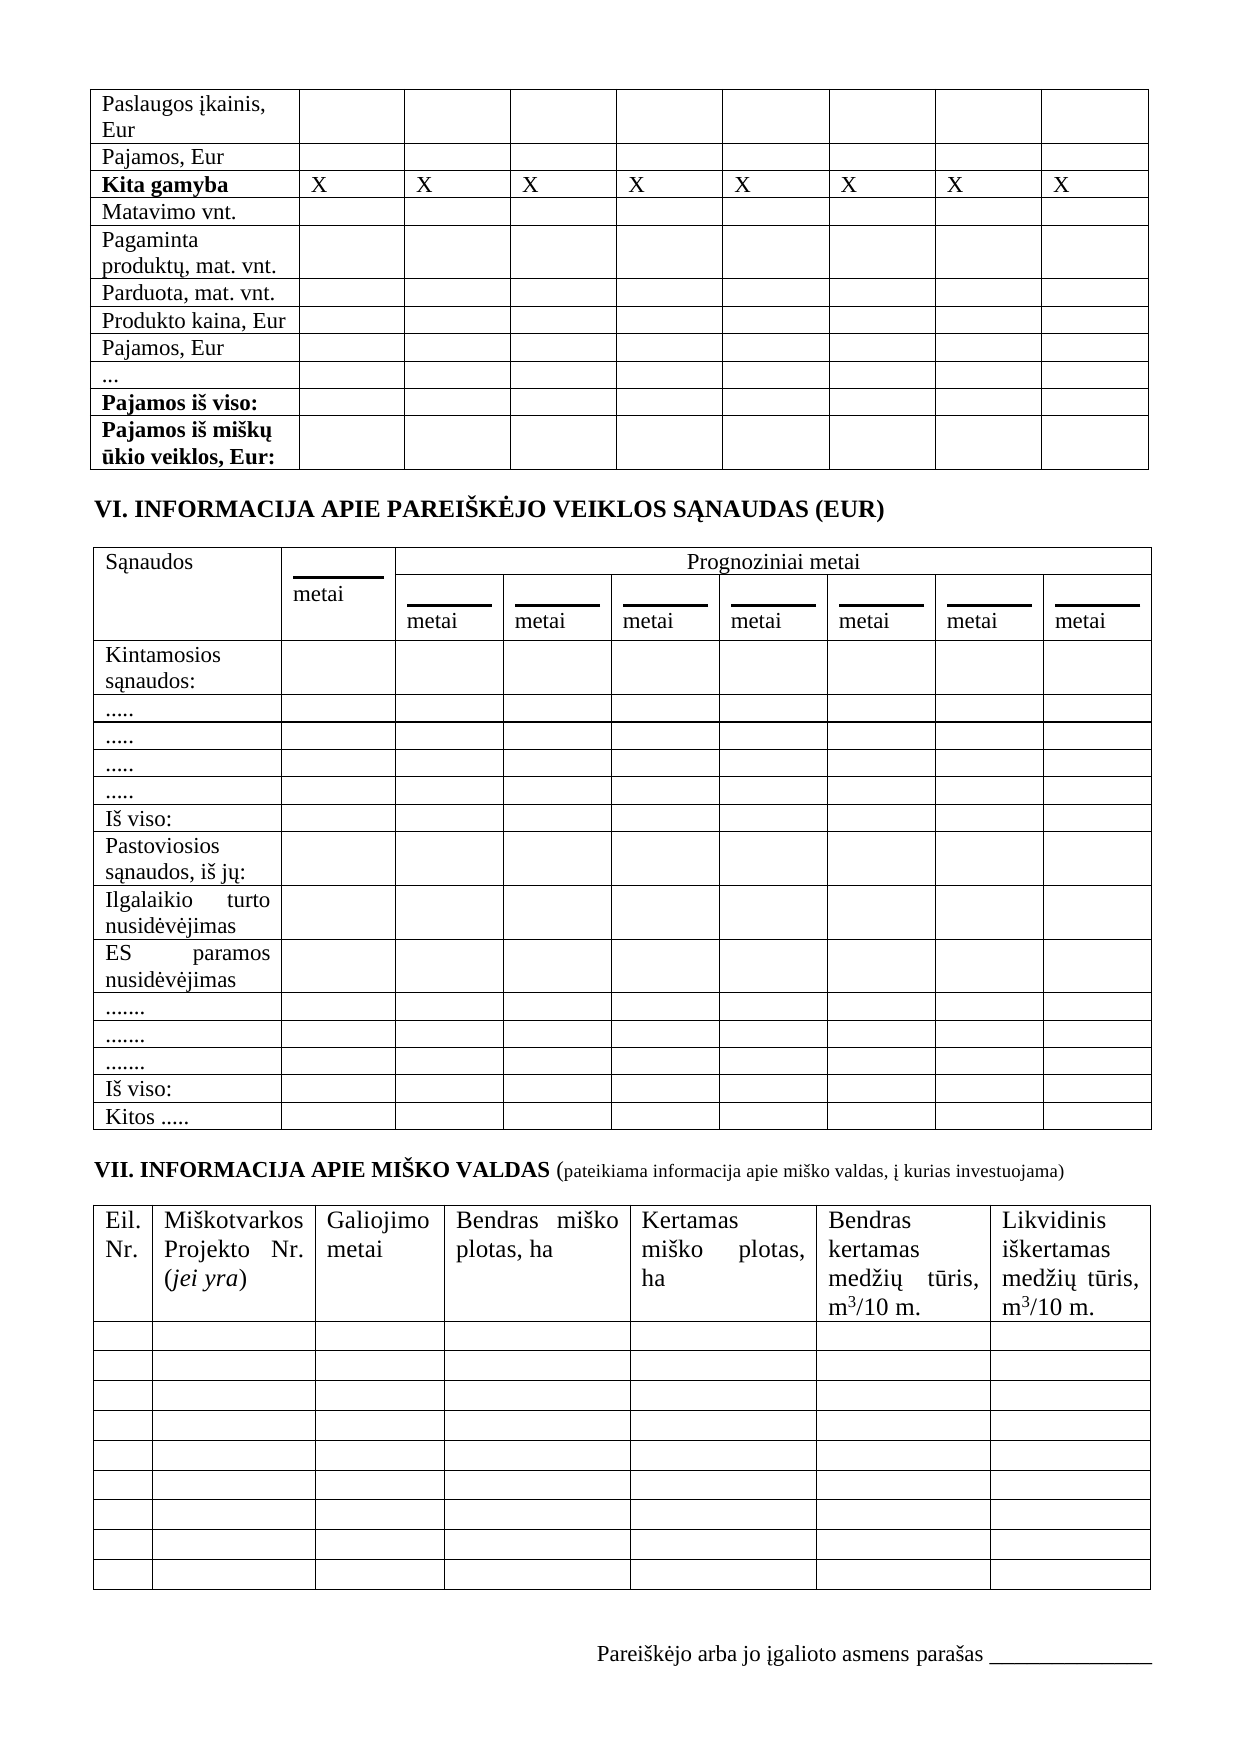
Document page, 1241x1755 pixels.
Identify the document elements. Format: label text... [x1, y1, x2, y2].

table_cell X [830, 171, 935, 197]
table_cell [94, 1560, 152, 1589]
table_header Prognoziniai metai [396, 548, 1151, 574]
table_cell [617, 198, 722, 224]
table_cell [830, 307, 935, 333]
table_cell ..... [94, 695, 281, 721]
table_cell ....... [94, 1048, 281, 1074]
table_cell [405, 307, 510, 333]
table_cell [316, 1381, 444, 1410]
table_cell [617, 226, 722, 278]
table_header Bendras miško plotas, ha [445, 1206, 630, 1321]
table_cell [445, 1411, 630, 1440]
table_cell [817, 1411, 990, 1440]
table_cell [936, 144, 1041, 170]
table_cell [300, 362, 404, 388]
table_cell [828, 993, 935, 1019]
table_cell [316, 1351, 444, 1380]
table_cell [612, 1048, 719, 1074]
table_cell [936, 750, 1043, 776]
table_cell Pajamos iš viso: [91, 389, 299, 415]
table_cell [631, 1322, 816, 1350]
table_cell [936, 198, 1041, 224]
table_cell [617, 90, 722, 142]
table_cell [153, 1471, 315, 1499]
table_cell [991, 1381, 1150, 1410]
table_cell [282, 695, 395, 721]
table_cell [396, 886, 503, 938]
table_cell [612, 1021, 719, 1047]
table_cell [991, 1530, 1150, 1559]
table_cell ES paramos nusidėvėjimas [94, 940, 281, 992]
table_cell [445, 1500, 630, 1529]
table_cell Pajamos, Eur [91, 334, 299, 361]
table_cell [631, 1441, 816, 1469]
table_cell [720, 940, 827, 992]
table_cell [504, 1021, 611, 1047]
table_cell [300, 90, 404, 142]
table_cell [405, 334, 510, 361]
table_cell [511, 226, 616, 278]
table_cell [828, 777, 935, 803]
table_cell [282, 940, 395, 992]
table_cell ....... [94, 1021, 281, 1047]
table_cell [282, 832, 395, 885]
table_cell [1044, 1048, 1151, 1074]
table_cell [504, 1075, 611, 1102]
table_cell Iš viso: [94, 1075, 281, 1102]
table_cell [153, 1322, 315, 1350]
table_cell [282, 750, 395, 776]
table_cell [1042, 416, 1148, 469]
table_cell [1044, 777, 1151, 803]
table_header Sąnaudos [94, 548, 281, 640]
table_cell [612, 1103, 719, 1129]
table_cell [300, 416, 404, 469]
table_cell [828, 1103, 935, 1129]
table_cell [612, 832, 719, 885]
table_cell [723, 279, 829, 306]
table_cell [405, 362, 510, 388]
table_cell [153, 1441, 315, 1469]
table_cell [991, 1560, 1150, 1589]
table_cell [504, 1103, 611, 1129]
table_cell metai [828, 575, 935, 640]
table_header Miškotvarkos Projekto Nr. (jei yra) [153, 1206, 315, 1321]
table_cell [504, 750, 611, 776]
table_cell Parduota, mat. vnt. [91, 279, 299, 306]
table_cell [612, 940, 719, 992]
table_cell [300, 307, 404, 333]
table_cell [828, 1048, 935, 1074]
table_cell [991, 1411, 1150, 1440]
table_header Likvidinis iškertamas medžių tūris, m3/10 m. [991, 1206, 1150, 1321]
table_cell [991, 1441, 1150, 1469]
table_cell [617, 307, 722, 333]
table_cell [828, 940, 935, 992]
table_cell [936, 362, 1041, 388]
table_cell [1044, 805, 1151, 831]
table_cell [817, 1441, 990, 1469]
table_cell [445, 1530, 630, 1559]
table_cell [282, 1075, 395, 1102]
table_cell [504, 993, 611, 1019]
table_cell [396, 750, 503, 776]
table_cell [828, 805, 935, 831]
table_cell [316, 1560, 444, 1589]
table_cell [828, 723, 935, 749]
table_cell [612, 695, 719, 721]
table_cell [720, 750, 827, 776]
table_cell [511, 198, 616, 224]
table_cell [405, 90, 510, 142]
table_cell [300, 198, 404, 224]
table_cell [723, 198, 829, 224]
table_cell [817, 1530, 990, 1559]
table_cell [396, 723, 503, 749]
table_cell [617, 416, 722, 469]
table_cell [720, 1103, 827, 1129]
table_cell [631, 1560, 816, 1589]
table_cell [936, 641, 1043, 694]
table_cell [991, 1351, 1150, 1380]
table_cell [396, 1048, 503, 1074]
table_cell [405, 416, 510, 469]
table_cell X [723, 171, 829, 197]
table_cell [282, 993, 395, 1019]
table_cell [936, 307, 1041, 333]
table_cell [511, 307, 616, 333]
table_cell Matavimo vnt. [91, 198, 299, 224]
table_cell [720, 641, 827, 694]
table_cell [316, 1441, 444, 1469]
table_cell [936, 279, 1041, 306]
table_cell [504, 777, 611, 803]
table_header Galiojimo metai [316, 1206, 444, 1321]
table_cell [504, 832, 611, 885]
table_cell [282, 641, 395, 694]
table_cell [828, 1075, 935, 1102]
table_cell [720, 695, 827, 721]
table_cell X [936, 171, 1041, 197]
table_cell [828, 750, 935, 776]
table_cell [631, 1530, 816, 1559]
table_cell [282, 777, 395, 803]
table_cell [612, 777, 719, 803]
table_cell [1044, 1075, 1151, 1102]
table_cell [445, 1560, 630, 1589]
table_cell [405, 144, 510, 170]
table_cell [817, 1322, 990, 1350]
table_cell [617, 279, 722, 306]
table_cell [94, 1500, 152, 1529]
table_cell [936, 90, 1041, 142]
table_cell [612, 805, 719, 831]
table_cell [936, 1103, 1043, 1129]
table_cell [936, 1075, 1043, 1102]
table_cell [936, 334, 1041, 361]
table_cell [720, 777, 827, 803]
table_cell [396, 1103, 503, 1129]
table_cell [300, 334, 404, 361]
table_cell metai [936, 575, 1043, 640]
table_cell [723, 334, 829, 361]
table_cell [1042, 334, 1148, 361]
table_cell [936, 695, 1043, 721]
table_cell [828, 641, 935, 694]
table_cell [1044, 723, 1151, 749]
table_cell [504, 695, 611, 721]
table_cell [720, 723, 827, 749]
table_cell [282, 723, 395, 749]
table_cell [445, 1441, 630, 1469]
table_cell [817, 1351, 990, 1380]
table_cell [511, 416, 616, 469]
table_cell [817, 1560, 990, 1589]
table_cell Pajamos iš miškų ūkio veiklos, Eur: [91, 416, 299, 469]
table_cell [830, 198, 935, 224]
table_cell [445, 1322, 630, 1350]
table_cell Kitos ..... [94, 1103, 281, 1129]
table_cell [300, 226, 404, 278]
table_cell [617, 144, 722, 170]
table_cell [316, 1471, 444, 1499]
table_header Eil. Nr. [94, 1206, 152, 1321]
table_cell ..... [94, 777, 281, 803]
table_cell [991, 1471, 1150, 1499]
table_cell [511, 362, 616, 388]
table_cell [1044, 641, 1151, 694]
table_cell [300, 144, 404, 170]
table_cell [1044, 1021, 1151, 1047]
table_cell [723, 362, 829, 388]
table_cell Pastoviosios sąnaudos, iš jų: [94, 832, 281, 885]
table_cell [1044, 1103, 1151, 1129]
table_cell [405, 279, 510, 306]
table_header metai [282, 548, 395, 640]
table_cell [828, 832, 935, 885]
table_cell [396, 993, 503, 1019]
table_cell [316, 1530, 444, 1559]
table_cell [991, 1322, 1150, 1350]
table_cell [1042, 389, 1148, 415]
table_cell [817, 1500, 990, 1529]
table_cell [94, 1411, 152, 1440]
table_cell [828, 886, 935, 938]
table_cell [316, 1322, 444, 1350]
table_cell [94, 1530, 152, 1559]
table_header Bendras kertamas medžių tūris, m3/10 m. [817, 1206, 990, 1321]
table_cell [300, 279, 404, 306]
table_cell metai [612, 575, 719, 640]
table_cell [617, 362, 722, 388]
table_cell [830, 389, 935, 415]
table_cell [504, 805, 611, 831]
table_cell [396, 940, 503, 992]
table_cell [612, 750, 719, 776]
table_cell [396, 1075, 503, 1102]
table_cell [153, 1530, 315, 1559]
table_cell [723, 226, 829, 278]
table_cell [936, 832, 1043, 885]
table_cell [720, 993, 827, 1019]
table_cell X [300, 171, 404, 197]
table_cell ..... [94, 750, 281, 776]
table_cell [282, 1048, 395, 1074]
table_cell [720, 1021, 827, 1047]
table_cell [1042, 198, 1148, 224]
table_cell [1042, 279, 1148, 306]
table_cell [1044, 695, 1151, 721]
table_cell [504, 1048, 611, 1074]
table_cell [830, 90, 935, 142]
table_cell [504, 641, 611, 694]
table_cell metai [720, 575, 827, 640]
table_cell [1042, 307, 1148, 333]
table_cell [94, 1381, 152, 1410]
table_cell [720, 805, 827, 831]
table_cell X [511, 171, 616, 197]
table_cell [617, 334, 722, 361]
table_cell [631, 1500, 816, 1529]
table_cell [612, 886, 719, 938]
table_cell [1042, 362, 1148, 388]
table_cell [1044, 886, 1151, 938]
table_cell [282, 1103, 395, 1129]
table_cell [991, 1500, 1150, 1529]
table_cell [1042, 144, 1148, 170]
table_cell [612, 723, 719, 749]
table_cell [511, 279, 616, 306]
table_cell [445, 1381, 630, 1410]
table_cell [936, 940, 1043, 992]
table_cell Pagaminta produktų, mat. vnt. [91, 226, 299, 278]
table_cell [316, 1500, 444, 1529]
table_cell [94, 1322, 152, 1350]
table_cell X [1042, 171, 1148, 197]
table_cell [720, 886, 827, 938]
table_cell [936, 1048, 1043, 1074]
table_cell Kintamosios sąnaudos: [94, 641, 281, 694]
table_cell [936, 389, 1041, 415]
table_cell [828, 1021, 935, 1047]
table_cell [282, 886, 395, 938]
table_cell [396, 695, 503, 721]
table_cell [445, 1471, 630, 1499]
table_cell [936, 777, 1043, 803]
table_cell Iš viso: [94, 805, 281, 831]
table_cell [511, 90, 616, 142]
table_cell [94, 1471, 152, 1499]
text Vii. Informacija apie MIŠKO valdAS (pateikiama informacija apie miško valdas, į kurias investuojama) [94, 1157, 1152, 1183]
table_cell [153, 1351, 315, 1380]
table_cell [405, 226, 510, 278]
table_cell X [405, 171, 510, 197]
table_cell [830, 334, 935, 361]
table_cell [723, 416, 829, 469]
table_cell [723, 90, 829, 142]
table_cell [817, 1381, 990, 1410]
table_cell metai [1044, 575, 1151, 640]
table_cell [936, 805, 1043, 831]
table_cell ... [91, 362, 299, 388]
table_cell [405, 198, 510, 224]
table_cell [1044, 832, 1151, 885]
table_cell [617, 389, 722, 415]
table_cell [828, 695, 935, 721]
table_cell [612, 993, 719, 1019]
table_cell ..... [94, 723, 281, 749]
table_cell Produkto kaina, Eur [91, 307, 299, 333]
table_cell [405, 389, 510, 415]
table_cell [631, 1471, 816, 1499]
table_cell [1042, 226, 1148, 278]
table_cell [153, 1411, 315, 1440]
table_cell [445, 1351, 630, 1380]
table_cell [936, 886, 1043, 938]
text VI. INFORMACIJA APIE PAREIŠKĖJO VEIKLOS SĄNAUDAS (EUR) [94, 494, 1152, 523]
table_cell [631, 1351, 816, 1380]
table_header Kertamas miško plotas, ha [631, 1206, 816, 1321]
table_cell [153, 1560, 315, 1589]
table_cell [723, 307, 829, 333]
table_cell [396, 641, 503, 694]
table_cell [1044, 750, 1151, 776]
table_cell [612, 1075, 719, 1102]
table_cell [396, 1021, 503, 1047]
table_cell [94, 1441, 152, 1469]
table_cell Pajamos, Eur [91, 144, 299, 170]
table_cell [300, 389, 404, 415]
table_cell [504, 940, 611, 992]
table_cell Ilgalaikio turto nusidėvėjimas [94, 886, 281, 938]
table_cell [511, 389, 616, 415]
table_cell [396, 805, 503, 831]
table_cell [723, 389, 829, 415]
table_cell [396, 777, 503, 803]
table_cell [936, 416, 1041, 469]
table_cell X [617, 171, 722, 197]
table_cell [612, 641, 719, 694]
table_cell [720, 1048, 827, 1074]
table_cell metai [504, 575, 611, 640]
table_cell [830, 226, 935, 278]
table_cell [936, 226, 1041, 278]
table_cell [830, 279, 935, 306]
table_cell [1042, 90, 1148, 142]
table_cell [936, 1021, 1043, 1047]
table_cell [817, 1471, 990, 1499]
table_cell [511, 334, 616, 361]
table_cell [720, 1075, 827, 1102]
table_cell [316, 1411, 444, 1440]
table_cell Paslaugos įkainis, Eur [91, 90, 299, 142]
table_cell [631, 1381, 816, 1410]
table_cell [282, 1021, 395, 1047]
table_cell [1044, 993, 1151, 1019]
table_cell [94, 1351, 152, 1380]
table_cell [720, 832, 827, 885]
table_cell [1044, 940, 1151, 992]
table_cell [396, 832, 503, 885]
table_cell [504, 886, 611, 938]
table_cell ....... [94, 993, 281, 1019]
table_cell [936, 723, 1043, 749]
table_cell [153, 1500, 315, 1529]
table_cell [723, 144, 829, 170]
table_cell [153, 1381, 315, 1410]
table_cell [282, 805, 395, 831]
table_cell [830, 362, 935, 388]
table_cell [504, 723, 611, 749]
table_cell metai [396, 575, 503, 640]
table_cell [511, 144, 616, 170]
table_cell [830, 416, 935, 469]
table_cell [631, 1411, 816, 1440]
table_cell [936, 993, 1043, 1019]
table_cell [830, 144, 935, 170]
table_cell Kita gamyba [91, 171, 299, 197]
